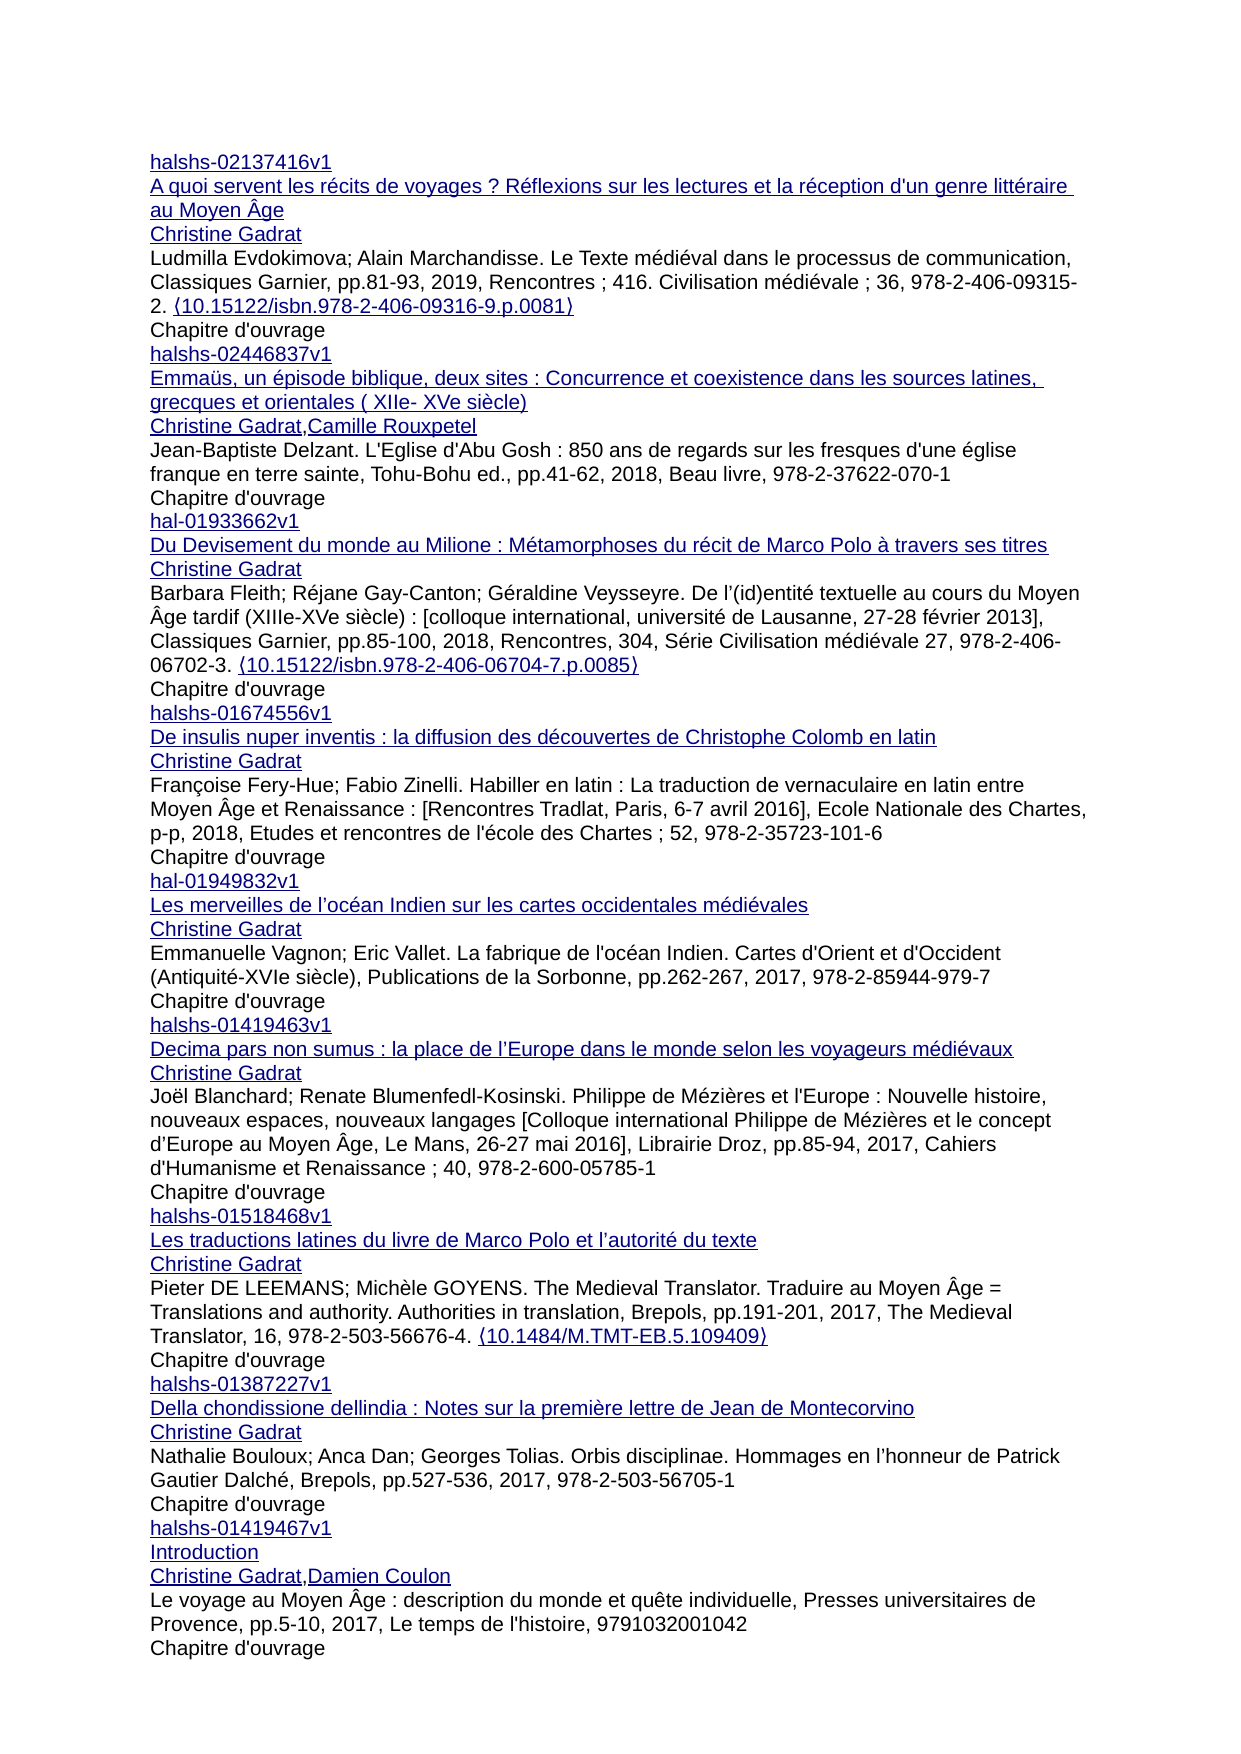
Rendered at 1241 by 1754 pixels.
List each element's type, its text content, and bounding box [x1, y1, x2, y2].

table_cell Emmaüs, un épisode biblique, deux sites : Concurrence et coexistence dans les sources latines, grecques et orientales ( XIIe- XVe siècle) Christine Gadrat,Camille Rouxpetel Jean-Baptiste Delzant. L'Eglise d'Abu Gosh : 850 ans de regards sur les fresques d'une église franque en terre sainte, Tohu-Bohu ed., pp.41-62, 2018, Beau livre, 978-2-37622-070-1 Chapitre d'ouvrage hal-01933662v1 [150, 366, 1090, 533]
table_cell Decima pars non sumus : la place de l’Europe dans le monde selon les voyageurs médiévaux Christine Gadrat Joël Blanchard; Renate Blumenfedl-Kosinski. Philippe de Mézières et l'Europe : Nouvelle histoire, nouveaux espaces, nouveaux langages [Colloque international Philippe de Mézières et le concept d’Europe au Moyen Âge, Le Mans, 26-27 mai 2016], Librairie Droz, pp.85-94, 2017, Cahiers d'Humanisme et Renaissance ; 40, 978-2-600-05785-1 Chapitre d'ouvrage halshs-01518468v1 [150, 1036, 1090, 1228]
table_cell Du Devisement du monde au Milione : Métamorphoses du récit de Marco Polo à travers ses titres Christine Gadrat Barbara Fleith; Réjane Gay-Canton; Géraldine Veysseyre. De l’(id)entité textuelle au cours du Moyen Âge tardif (XIIIe-XVe siècle) : [colloque international, université de Lausanne, 27-28 février 2013], Classiques Garnier, pp.85-100, 2018, Rencontres, 304, Série Civilisation médiévale 27, 978-2-406-06702-3. ⟨10.15122/isbn.978-2-406-06704-7.p.0085⟩ Chapitre d'ouvrage halshs-01674556v1 [150, 533, 1090, 725]
table_cell De insulis nuper inventis : la diffusion des découvertes de Christophe Colomb en latin Christine Gadrat Françoise Fery-Hue; Fabio Zinelli. Habiller en latin : La traduction de vernaculaire en latin entre Moyen Âge et Renaissance : [Rencontres Tradlat, Paris, 6-7 avril 2016], Ecole Nationale des Chartes, p-p, 2018, Etudes et rencontres de l'école des Chartes ; 52, 978-2-35723-101-6 Chapitre d'ouvrage hal-01949832v1 [150, 725, 1090, 893]
table_cell Les merveilles de l’océan Indien sur les cartes occidentales médiévales Christine Gadrat Emmanuelle Vagnon; Eric Vallet. La fabrique de l'océan Indien. Cartes d'Orient et d'Occident (Antiquité-XVIe siècle), Publications de la Sorbonne, pp.262-267, 2017, 978-2-85944-979-7 Chapitre d'ouvrage halshs-01419463v1 [150, 893, 1090, 1036]
table_cell Introduction Christine Gadrat,Damien Coulon Le voyage au Moyen Âge : description du monde et quête individuelle, Presses universitaires de Provence, pp.5-10, 2017, Le temps de l'histoire, 9791032001042 Chapitre d'ouvrage [150, 1540, 1090, 1659]
table_cell A quoi servent les récits de voyages ? Réflexions sur les lectures et la réception d'un genre littéraire au Moyen Âge Christine Gadrat Ludmilla Evdokimova; Alain Marchandisse. Le Texte médiéval dans le processus de communication, Classiques Garnier, pp.81-93, 2019, Rencontres ; 416. Civilisation médiévale ; 36, 978-2-406-09315-2. ⟨10.15122/isbn.978-2-406-09316-9.p.0081⟩ Chapitre d'ouvrage halshs-02446837v1 [150, 174, 1090, 366]
table_cell Les traductions latines du livre de Marco Polo et l’autorité du texte Christine Gadrat Pieter DE LEEMANS; Michèle GOYENS. The Medieval Translator. Traduire au Moyen Âge = Translations and authority. Authorities in translation, Brepols, pp.191-201, 2017, The Medieval Translator, 16, 978-2-503-56676-4. ⟨10.1484/M.TMT-EB.5.109409⟩ Chapitre d'ouvrage halshs-01387227v1 [150, 1228, 1090, 1396]
table_cell halshs-02137416v1 [150, 150, 1090, 174]
table_cell Della chondissione dellindia : Notes sur la première lettre de Jean de Montecorvino Christine Gadrat Nathalie Bouloux; Anca Dan; Georges Tolias. Orbis disciplinae. Hommages en l’honneur de Patrick Gautier Dalché, Brepols, pp.527-536, 2017, 978-2-503-56705-1 Chapitre d'ouvrage halshs-01419467v1 [150, 1396, 1090, 1539]
